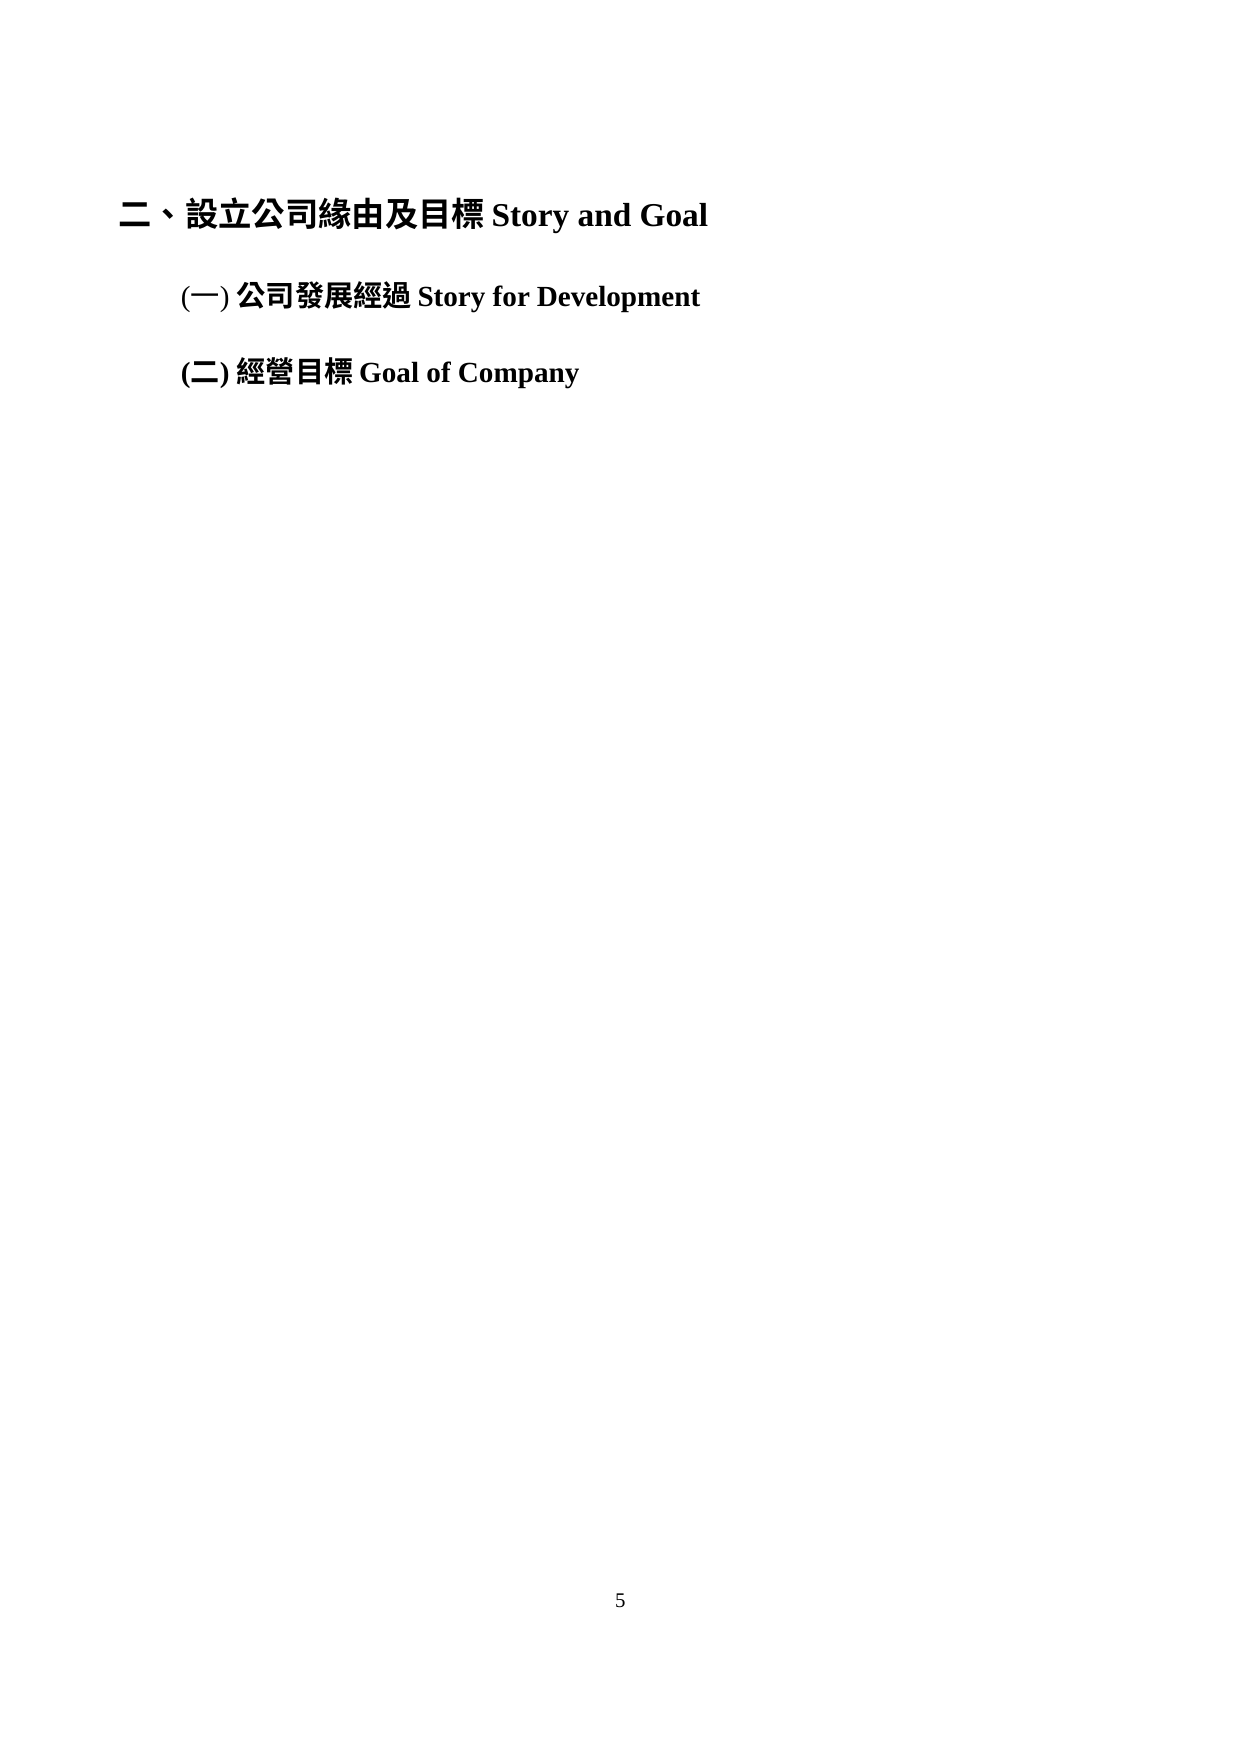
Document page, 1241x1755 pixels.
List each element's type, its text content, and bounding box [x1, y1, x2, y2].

text (一) 公司發展經過Story for Development [118, 273, 1122, 315]
text 二、設立公司緣由及目標Story and Goal [118, 188, 1122, 236]
text (二) 經營目標Goal of Company [118, 349, 1122, 391]
